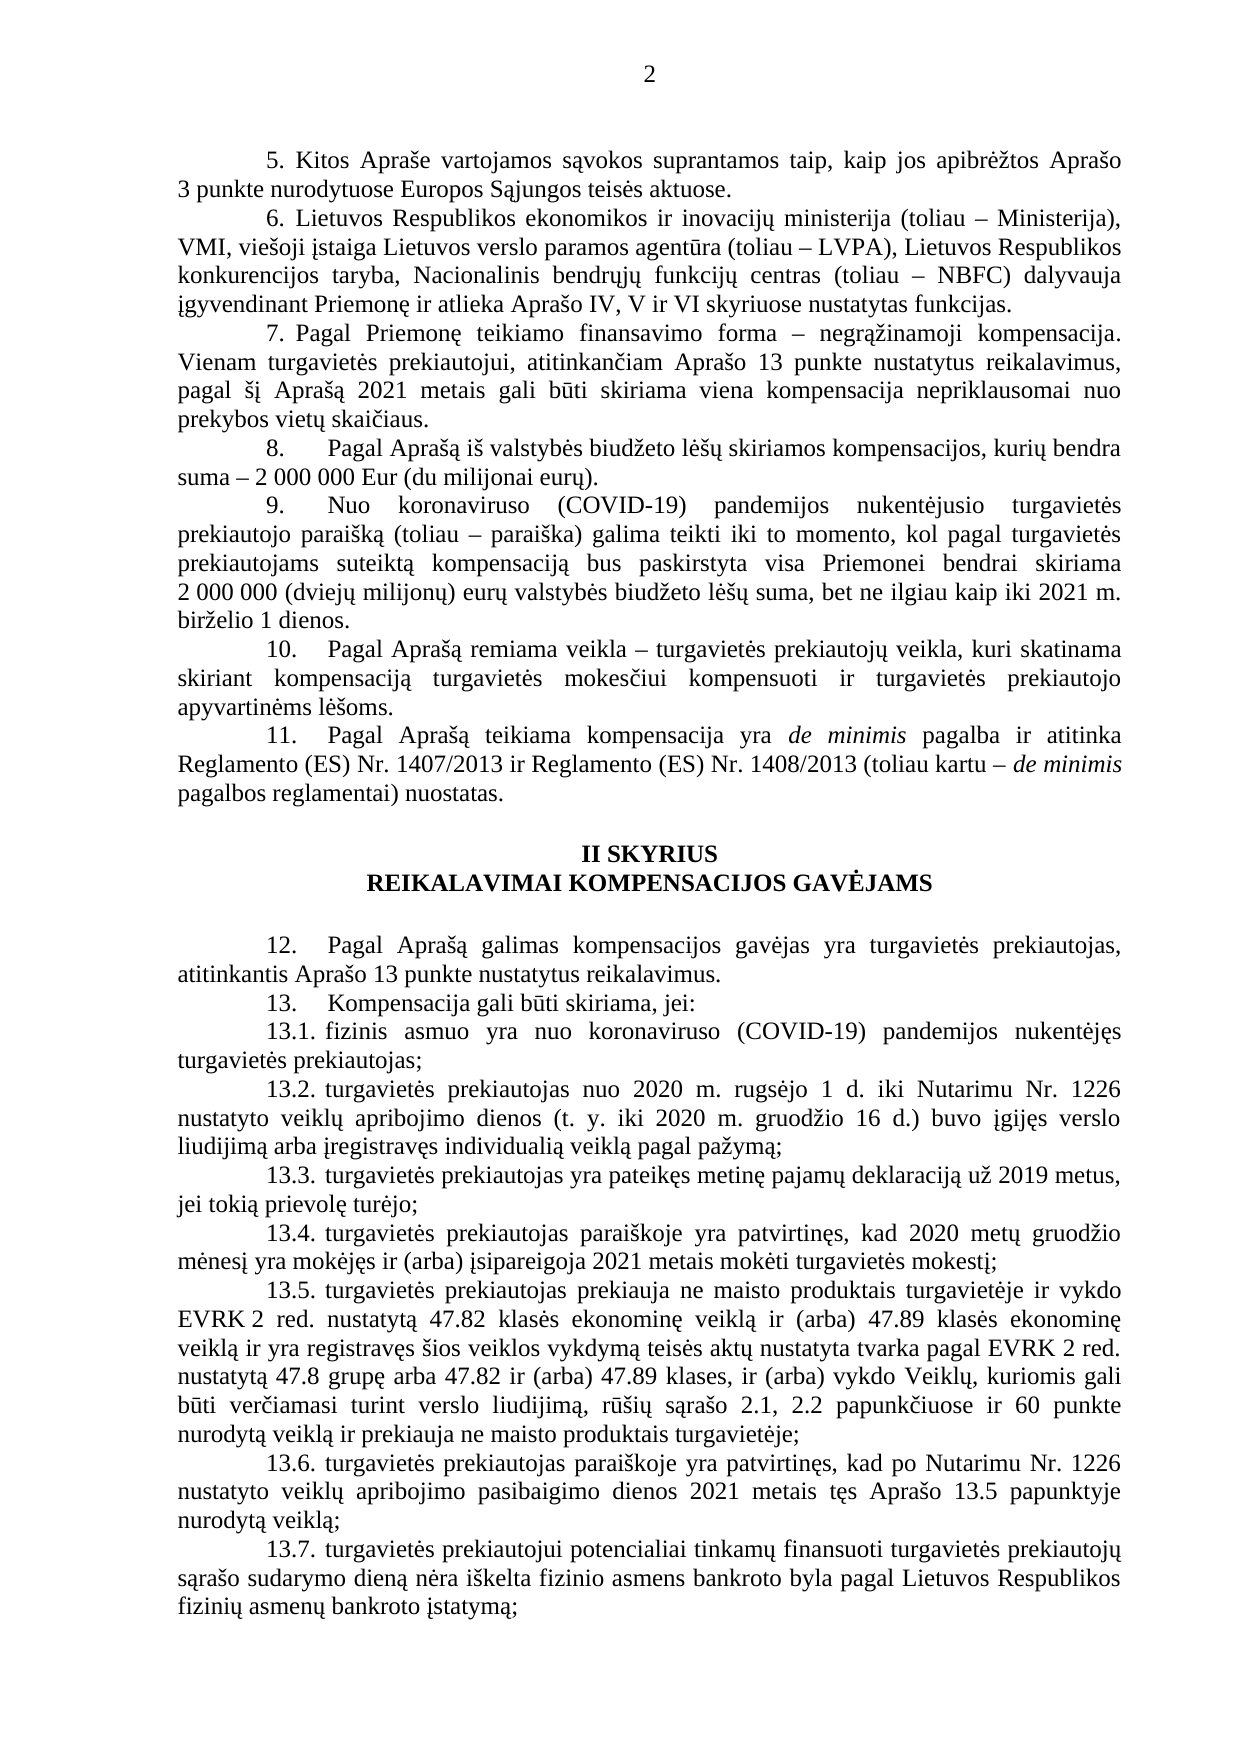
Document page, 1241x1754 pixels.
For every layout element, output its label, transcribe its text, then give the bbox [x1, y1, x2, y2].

text 13.3. turgavietės prekiautojas yra pateikęs metinę pajamų deklaraciją už 2019 metus, jei tokią prievolę turėjo; [177, 1160, 1122, 1218]
text 10. Pagal Aprašą remiama veikla – turgavietės prekiautojų veikla, kuri skatinama skiriant kompensaciją turgavietės mokesčiui kompensuoti ir turgavietės prekiautojo apyvartinėms lėšoms. [177, 634, 1122, 720]
text 13.2. turgavietės prekiautojas nuo 2020 m. rugsėjo 1 d. iki Nutarimu Nr. 1226 nustatyto veiklų apribojimo dienos (t. y. iki 2020 m. gruodžio 16 d.) buvo įgijęs verslo liudijimą arba įregistravęs individualią veiklą pagal pažymą; [177, 1074, 1122, 1160]
text 12. Pagal Aprašą galimas kompensacijos gavėjas yra turgavietės prekiautojas, atitinkantis Aprašo 13 punkte nustatytus reikalavimus. [177, 930, 1122, 988]
text 9. Nuo koronaviruso (COVID-19) pandemijos nukentėjusio turgavietės prekiautojo paraišką (toliau – paraiška) galima teikti iki to momento, kol pagal turgavietės prekiautojams suteiktą kompensaciją bus paskirstyta visa Priemonei bendrai skiriama 2 000 000 (dviejų milijonų) eurų valstybės biudžeto lėšų suma, bet ne ilgiau kaip iki 2021 m. birželio 1 dienos. [177, 490, 1122, 634]
text 11. Pagal Aprašą teikiama kompensacija yra de minimis pagalba ir atitinka Reglamento (ES) Nr. 1407/2013 ir Reglamento (ES) Nr. 1408/2013 (toliau kartu – de minimis pagalbos reglamentai) nuostatas. [177, 720, 1122, 807]
text 13.1. fizinis asmuo yra nuo koronaviruso (COVID-19) pandemijos nukentėjęs turgavietės prekiautojas; [177, 1016, 1122, 1074]
text REIKALAVIMAI KOMPENSACIJOS GAVĖJAMS [177, 868, 1122, 897]
text II SKYRIUS [177, 839, 1122, 868]
text 8. Pagal Aprašą iš valstybės biudžeto lėšų skiriamos kompensacijos, kurių bendra suma – 2 000 000 Eur (du milijonai eurų). [177, 433, 1122, 490]
text 13.4. turgavietės prekiautojas paraiškoje yra patvirtinęs, kad 2020 metų gruodžio mėnesį yra mokėjęs ir (arba) įsipareigoja 2021 metais mokėti turgavietės mokestį; [177, 1218, 1122, 1275]
text 13. Kompensacija gali būti skiriama, jei: [177, 988, 1122, 1016]
text 7. Pagal Priemonę teikiamo finansavimo forma – negrąžinamoji kompensacija. Vienam turgavietės prekiautojui, atitinkančiam Aprašo 13 punkte nustatytus reikalavimus, pagal šį Aprašą 2021 metais gali būti skiriama viena kompensacija nepriklausomai nuo prekybos vietų skaičiaus. [177, 318, 1122, 433]
text 13.5. turgavietės prekiautojas prekiauja ne maisto produktais turgavietėje ir vykdo EVRK 2 red. nustatytą 47.82 klasės ekonominę veiklą ir (arba) 47.89 klasės ekonominę veiklą ir yra registravęs šios veiklos vykdymą teisės aktų nustatyta tvarka pagal EVRK 2 red. nustatytą 47.8 grupę arba 47.82 ir (arba) 47.89 klases, ir (arba) vykdo Veiklų, kuriomis gali būti verčiamasi turint verslo liudijimą, rūšių sąrašo 2.1, 2.2 papunkčiuose ir 60 punkte nurodytą veiklą ir prekiauja ne maisto produktais turgavietėje; [177, 1275, 1122, 1448]
text 13.6. turgavietės prekiautojas paraiškoje yra patvirtinęs, kad po Nutarimu Nr. 1226 nustatyto veiklų apribojimo pasibaigimo dienos 2021 metais tęs Aprašo 13.5 papunktyje nurodytą veiklą; [177, 1448, 1122, 1534]
text 6. Lietuvos Respublikos ekonomikos ir inovacijų ministerija (toliau – Ministerija), VMI, viešoji įstaiga Lietuvos verslo paramos agentūra (toliau – LVPA), Lietuvos Respublikos konkurencijos taryba, Nacionalinis bendrųjų funkcijų centras (toliau – NBFC) dalyvauja įgyvendinant Priemonę ir atlieka Aprašo IV, V ir VI skyriuose nustatytas funkcijas. [177, 203, 1122, 318]
text 13.7. turgavietės prekiautojui potencialiai tinkamų finansuoti turgavietės prekiautojų sąrašo sudarymo dieną nėra iškelta fizinio asmens bankroto byla pagal Lietuvos Respublikos fizinių asmenų bankroto įstatymą; [177, 1534, 1122, 1620]
text 5. Kitos Apraše vartojamos sąvokos suprantamos taip, kaip jos apibrėžtos Aprašo 3 punkte nurodytuose Europos Sąjungos teisės aktuose. [177, 145, 1122, 203]
